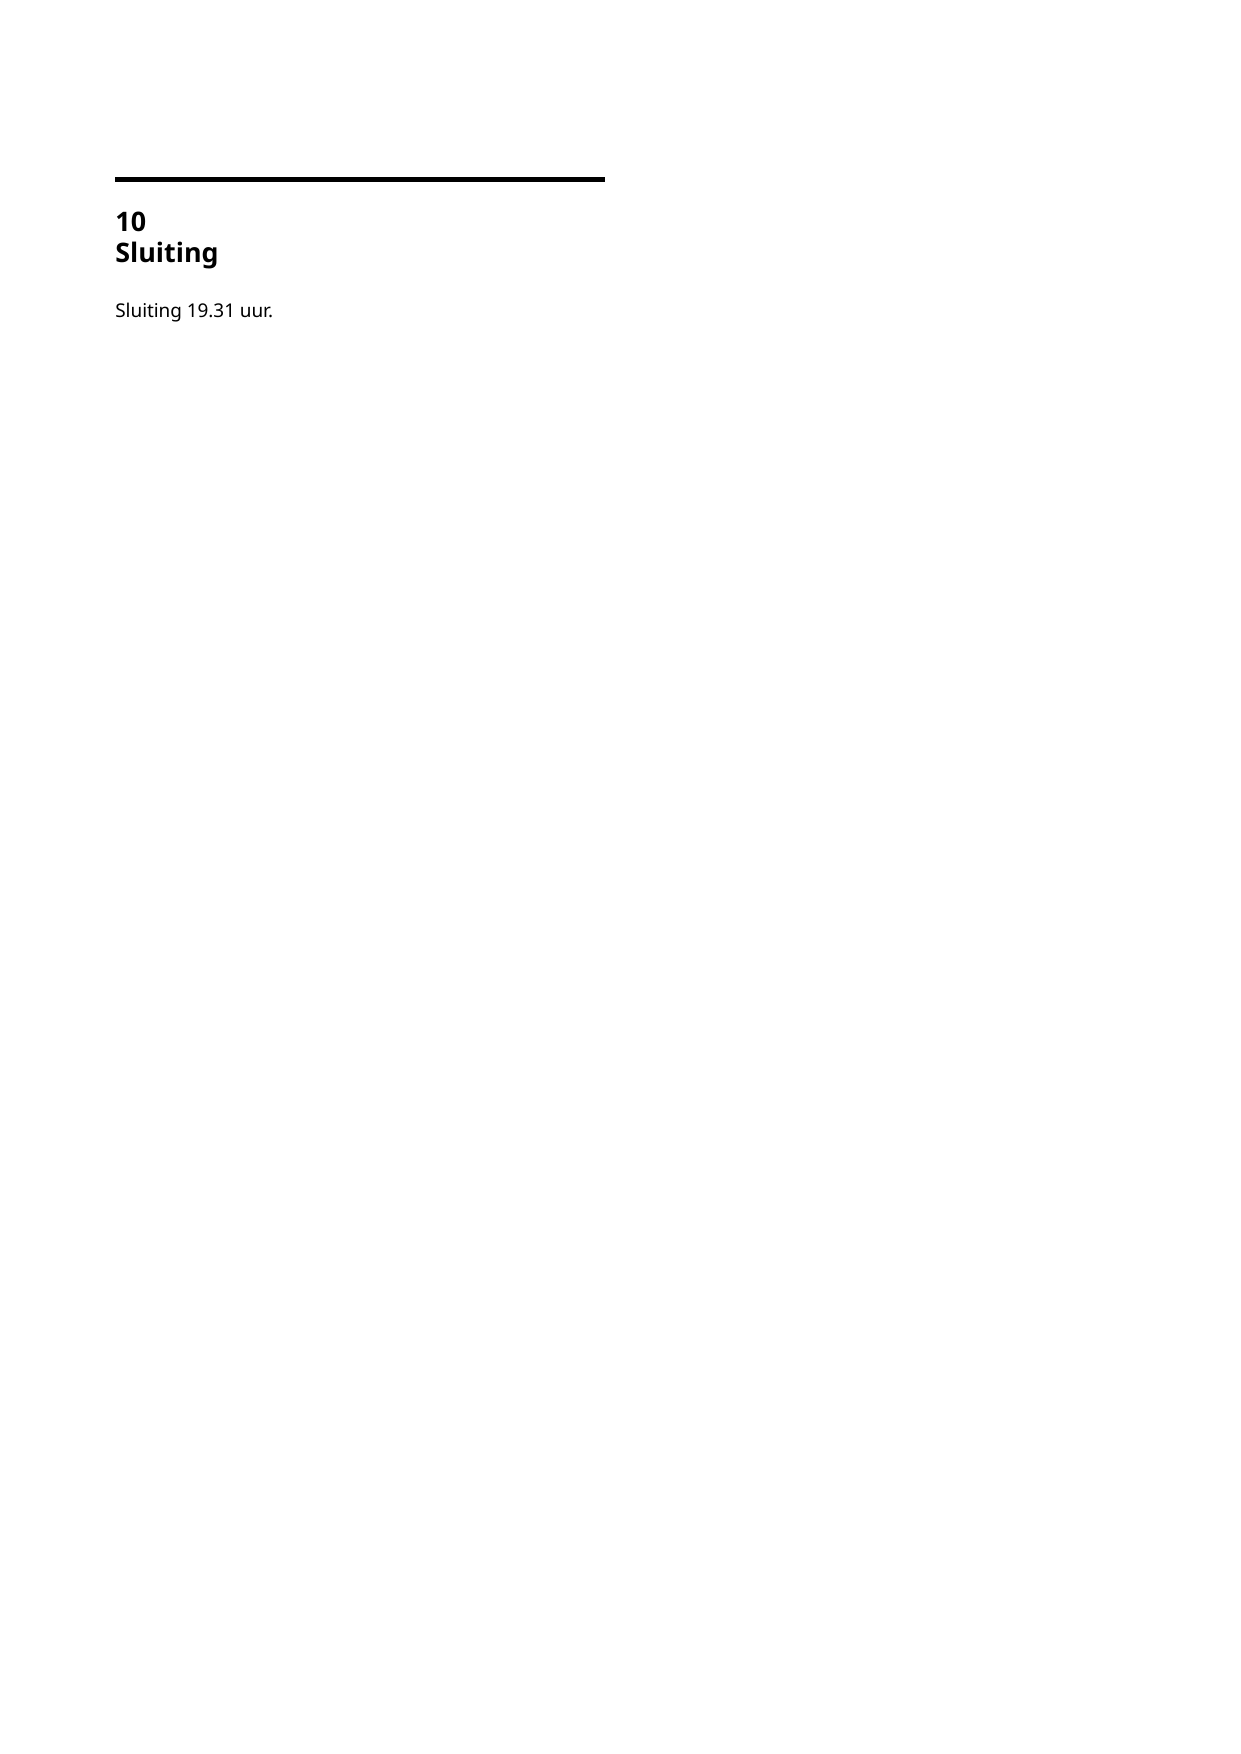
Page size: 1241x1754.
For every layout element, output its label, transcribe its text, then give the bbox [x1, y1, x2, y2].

text Sluiting 19.31 uur. [115, 302, 605, 322]
text 10 [115, 203, 605, 239]
text Sluiting [115, 239, 605, 283]
